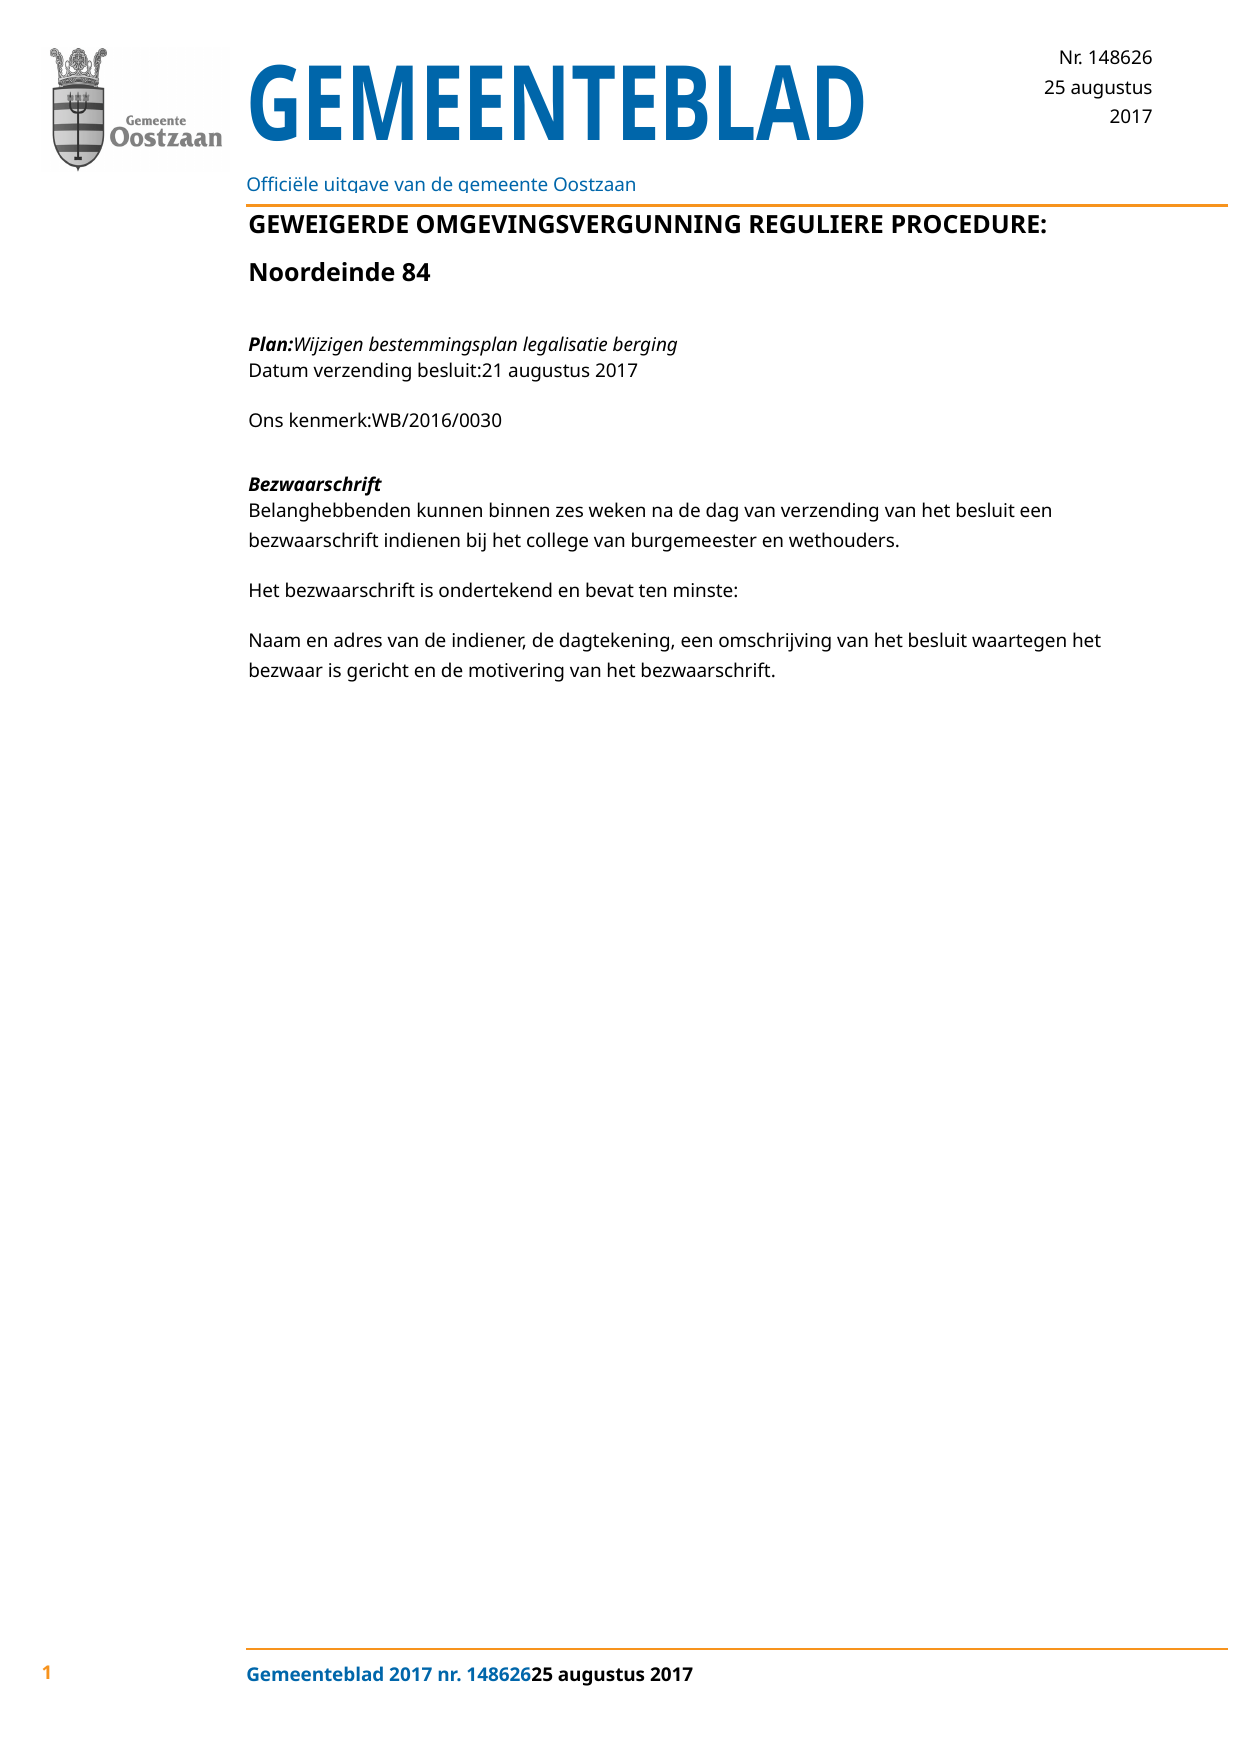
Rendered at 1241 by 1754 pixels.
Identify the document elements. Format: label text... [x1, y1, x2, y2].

text Het bezwaarschrift is ondertekend en bevat ten minste: [248, 577, 1152, 603]
text Naam en adres van de indiener, de dagtekening, een omschrijving van het besluit waartegen het bezwaar is gericht en de motivering van het bezwaarschrift. [248, 628, 1152, 683]
text Datum verzending besluit:21 augustus 2017 [248, 357, 1152, 383]
text Ons kenmerk:WB/2016/0030 [248, 408, 1152, 433]
text Plan:Wijzigen bestemmingsplan legalisatie berging [248, 331, 1152, 357]
text GEWEIGERDE OMGEVINGSVERGUNNING REGULIERE PROCEDURE: Noordeinde 84 [248, 207, 1152, 288]
text Bezwaarschrift [248, 472, 1152, 497]
picture [41, 47, 231, 172]
text Belanghebbenden kunnen binnen zes weken na de dag van verzending van het besluit een bezwaarschrift indienen bij het college van burgemeester en wethouders. [248, 497, 1152, 553]
